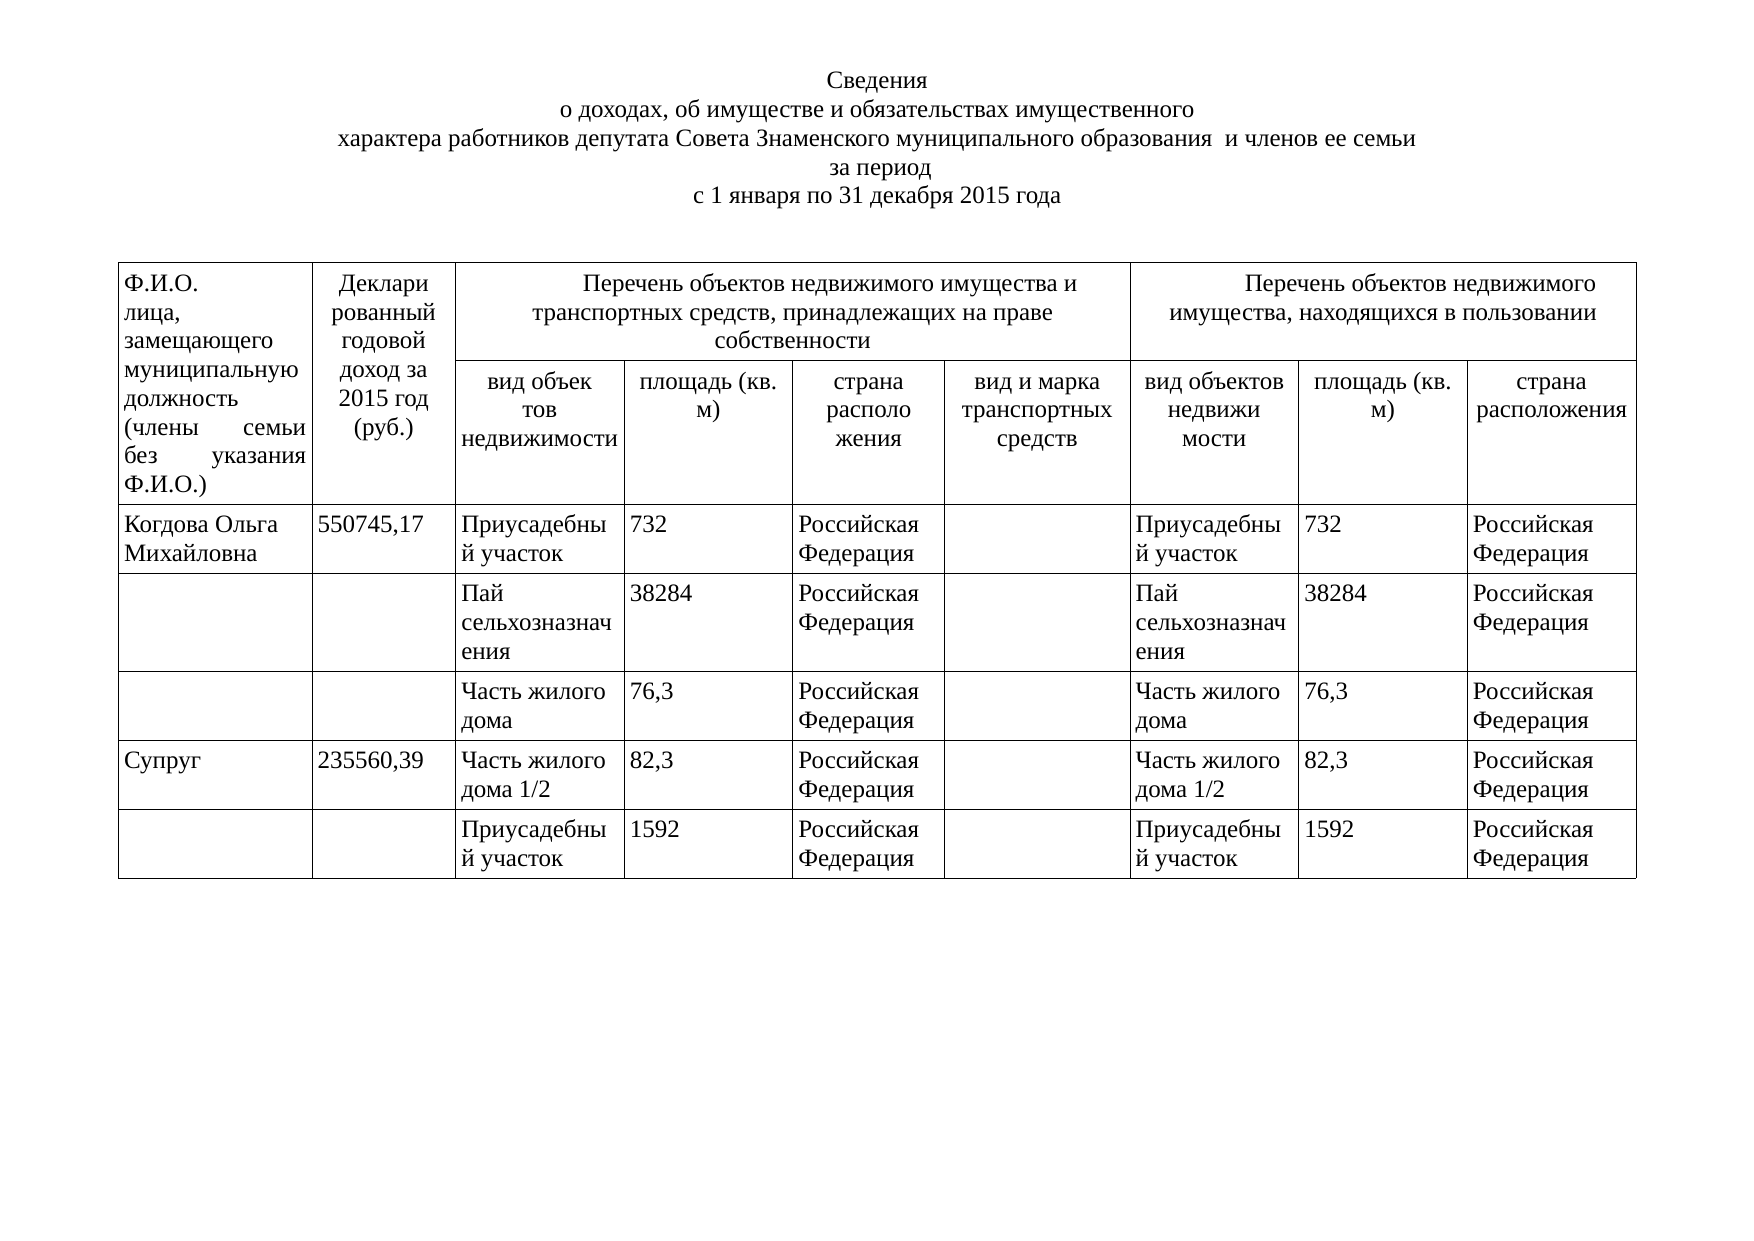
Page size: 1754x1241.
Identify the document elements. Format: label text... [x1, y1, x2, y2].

table_cell 38284 [1299, 574, 1467, 671]
table_cell вид и марка транспортных средств [945, 361, 1130, 504]
table_cell 732 [1299, 505, 1467, 573]
table_cell [945, 574, 1130, 671]
table_cell 82,3 [1299, 741, 1467, 809]
table_cell Российская Федерация [1468, 574, 1636, 671]
table_cell Пай сельхозназначения [456, 574, 624, 671]
table_cell Приусадебный участок [456, 810, 624, 878]
text о доходах, об имуществе и обязательствах имущественного [118, 94, 1636, 123]
text за период [118, 152, 1636, 181]
text Сведения [118, 66, 1636, 94]
table_cell [119, 574, 312, 671]
table_header Ф.И.О. лица, замещающего муниципальную должность (члены семьи без указания Ф.И.О.) [119, 263, 312, 504]
table_cell страна расположения [1468, 361, 1636, 504]
table_cell [945, 505, 1130, 573]
table_cell Российская Федерация [1468, 810, 1636, 878]
table_cell [119, 672, 312, 739]
table_cell Часть жилого дома [1131, 672, 1298, 739]
table_cell 550745,17 [313, 505, 455, 573]
table_header Перечень объектов недвижимого имущества и транспортных средств, принадлежащих на праве собственности [456, 263, 1130, 360]
table_cell вид объек тов недвижимости [456, 361, 624, 504]
table_cell Российская Федерация [1468, 741, 1636, 809]
table_cell Приусадебный участок [1131, 505, 1298, 573]
table_cell 38284 [625, 574, 792, 671]
table_cell Российская Федерация [1468, 672, 1636, 739]
table_cell 1592 [1299, 810, 1467, 878]
table_cell вид объектов недвижи мости [1131, 361, 1298, 504]
table_cell Российская Федерация [1468, 505, 1636, 573]
table_cell 235560,39 [313, 741, 455, 809]
text с 1 января по 31 декабря 2015 года [118, 181, 1636, 209]
table_cell Российская Федерация [793, 741, 944, 809]
table_cell Российская Федерация [793, 810, 944, 878]
table_cell 76,3 [1299, 672, 1467, 739]
table_cell 76,3 [625, 672, 792, 739]
table_cell площадь (кв. м) [625, 361, 792, 504]
table_cell Супруг [119, 741, 312, 809]
table_cell Пай сельхозназначения [1131, 574, 1298, 671]
table_cell страна располо жения [793, 361, 944, 504]
table_header Перечень объектов недвижимого имущества, находящихся в пользовании [1131, 263, 1636, 360]
table_cell Часть жилого дома 1/2 [1131, 741, 1298, 809]
table_cell Приусадебный участок [456, 505, 624, 573]
text характера работников депутата Совета Знаменского муниципального образования и членов ее семьи [118, 123, 1636, 152]
table_cell Российская Федерация [793, 505, 944, 573]
table_cell Часть жилого дома [456, 672, 624, 739]
table_cell площадь (кв. м) [1299, 361, 1467, 504]
table_cell [119, 810, 312, 878]
table_cell 1592 [625, 810, 792, 878]
table_cell [945, 810, 1130, 878]
table_cell Российская Федерация [793, 672, 944, 739]
table_cell [313, 672, 455, 739]
table_cell Часть жилого дома 1/2 [456, 741, 624, 809]
table_cell 82,3 [625, 741, 792, 809]
table_cell [313, 810, 455, 878]
table_cell Когдова Ольга Михайловна [119, 505, 312, 573]
table_cell [945, 741, 1130, 809]
table_cell 732 [625, 505, 792, 573]
table_header Деклари рованный годовой доход за 2015 год (руб.) [313, 263, 455, 504]
table_cell [313, 574, 455, 671]
table_cell [945, 672, 1130, 739]
table_cell Приусадебный участок [1131, 810, 1298, 878]
table_cell Российская Федерация [793, 574, 944, 671]
